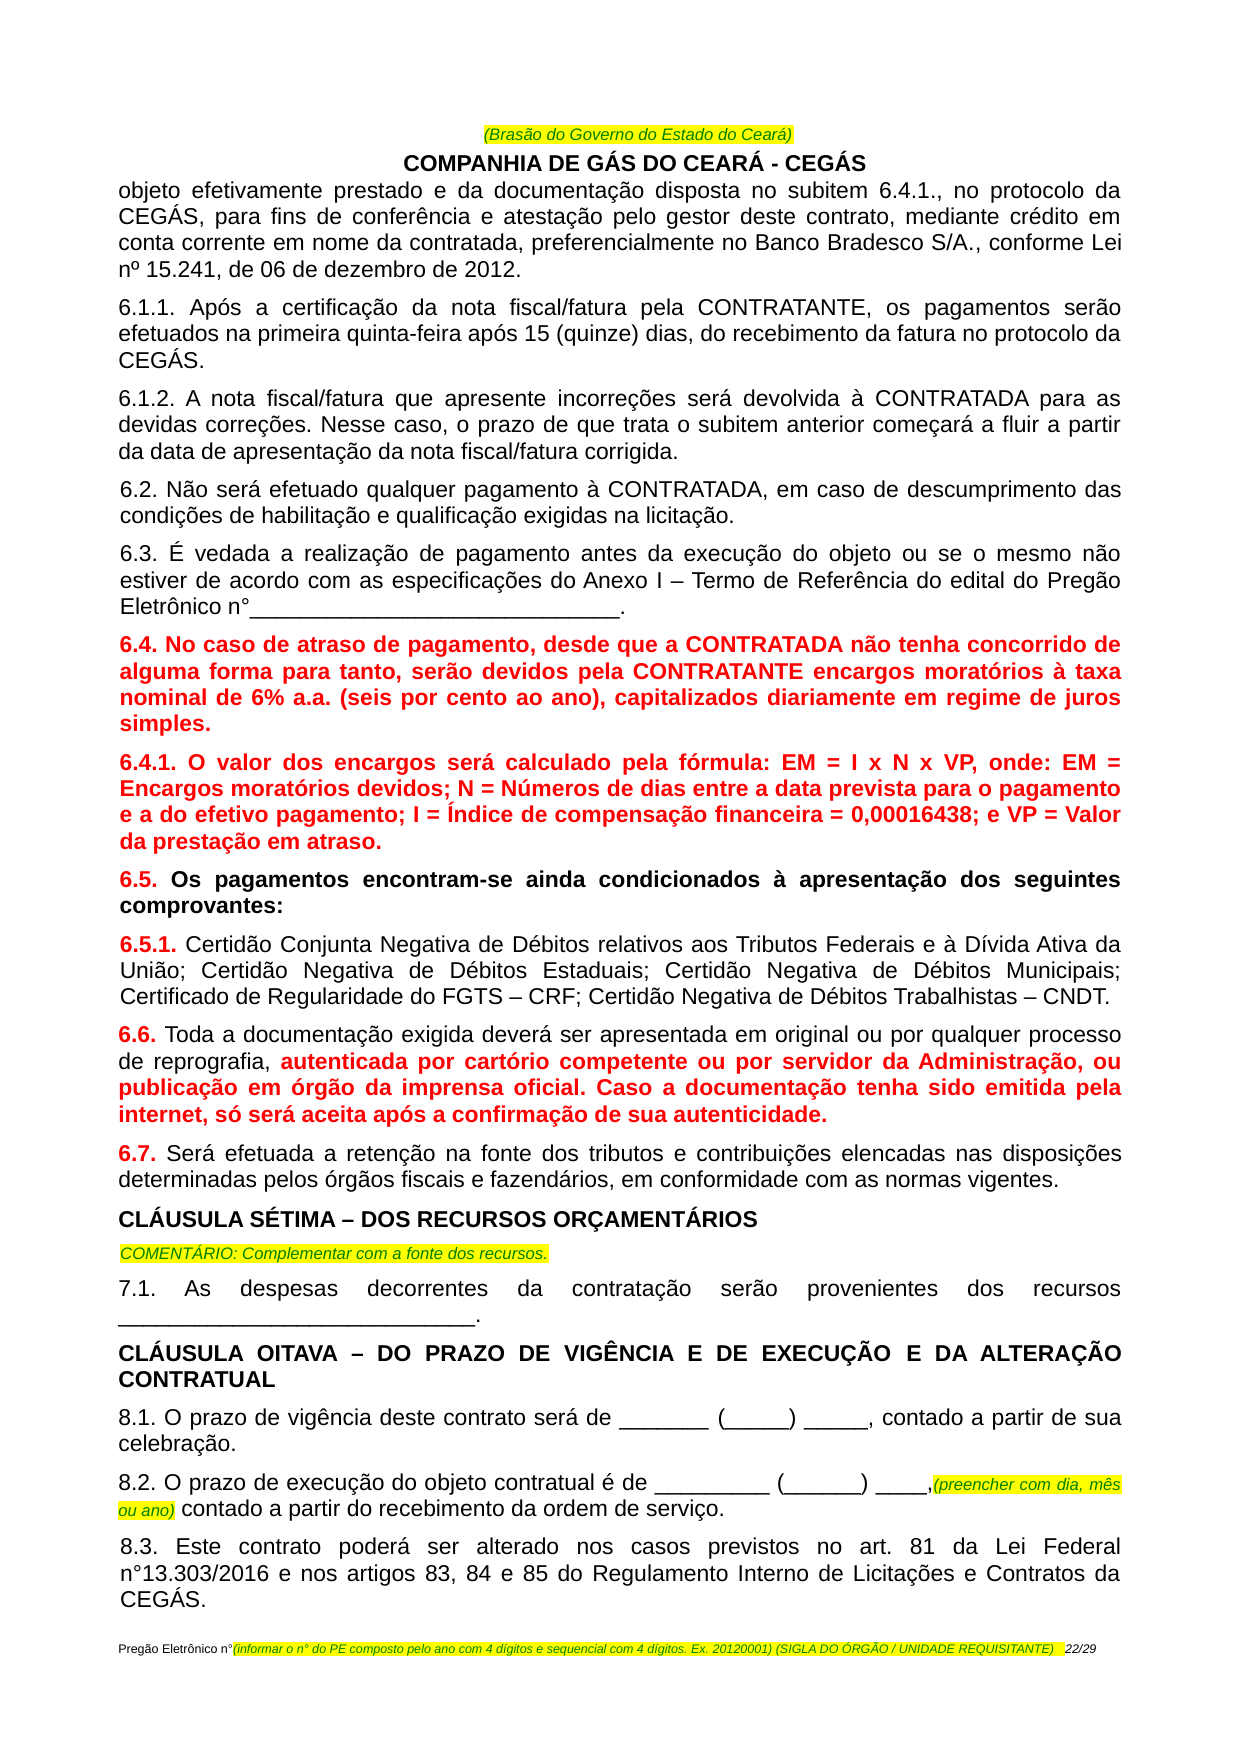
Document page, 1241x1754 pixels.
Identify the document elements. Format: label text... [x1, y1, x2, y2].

text 8.2. O prazo de execução do objeto contratual é de _________ (______) ____,(preencher com dia, mês ou ano) contado a partir do recebimento da ordem de serviço. [118, 1469, 1122, 1521]
text CLÁUSULA SÉTIMA – DOS RECURSOS ORÇAMENTÁRIOS [118, 1206, 1122, 1232]
text 7.1. As despesas decorrentes da contratação serão provenientes dos recursos ____________________________. [118, 1275, 1122, 1328]
text 6.6. Toda a documentação exigida deverá ser apresentada em original ou por qualquer processo de reprografia, autenticada por cartório competente ou por servidor da Administração, ou publicação em órgão da imprensa oficial. Caso a documentação tenha sido emitida pela internet, só será aceita após a confirmação de sua autenticidade. [118, 1021, 1122, 1127]
text 6.1.2. A nota fiscal/fatura que apresente incorreções será devolvida à CONTRATADA para as devidas correções. Nesse caso, o prazo de que trata o subitem anterior começará a fluir a partir da data de apresentação da nota fiscal/fatura corrigida. [118, 385, 1122, 464]
text 6.1.1. Após a certificação da nota fiscal/fatura pela CONTRATANTE, os pagamentos serão efetuados na primeira quinta-feira após 15 (quinze) dias, do recebimento da fatura no protocolo da CEGÁS. [118, 294, 1122, 373]
text 6.7. Será efetuada a retenção na fonte dos tributos e contribuições elencadas nas disposições determinadas pelos órgãos fiscais e fazendários, em conformidade com as normas vigentes. [118, 1140, 1122, 1193]
text 6.5.1. Certidão Conjunta Negativa de Débitos relativos aos Tributos Federais e à Dívida Ativa da União; Certidão Negativa de Débitos Estaduais; Certidão Negativa de Débitos Municipais; Certificado de Regularidade do FGTS – CRF; Certidão Negativa de Débitos Trabalhistas – CNDT. [119, 931, 1122, 1009]
text 6.5. Os pagamentos encontram-se ainda condicionados à apresentação dos seguintes comprovantes: [119, 866, 1122, 919]
text objeto efetivamente prestado e da documentação disposta no subitem 6.4.1., no protocolo da CEGÁS, para fins de conferência e atestação pelo gestor deste contrato, mediante crédito em conta corrente em nome da contratada, preferencialmente no Banco Bradesco S/A., conforme Lei nº 15.241, de 06 de dezembro de 2012. [118, 177, 1122, 282]
text 8.3. Este contrato poderá ser alterado nos casos previstos no art. 81 da Lei Federal n°13.303/2016 e nos artigos 83, 84 e 85 do Regulamento Interno de Licitações e Contratos da CEGÁS. [120, 1533, 1122, 1612]
text 6.2. Não será efetuado qualquer pagamento à CONTRATADA, em caso de descumprimento das condições de habilitação e qualificação exigidas na licitação. [119, 476, 1122, 528]
text 6.4.1. O valor dos encargos será calculado pela fórmula: EM = I x N x VP, onde: EM = Encargos moratórios devidos; N = Números de dias entre a data prevista para o pagamento e a do efetivo pagamento; I = Índice de compensação financeira = 0,00016438; e VP = Valor da prestação em atraso. [119, 749, 1122, 854]
text 6.3. É vedada a realização de pagamento antes da execução do objeto ou se o mesmo não estiver de acordo com as especificações do Anexo I – Termo de Referência do edital do Pregão Eletrônico n°_____________________________. [119, 540, 1122, 619]
text CLÁUSULA OITAVA – DO PRAZO DE VIGÊNCIA E DE EXECUÇÃO E DA ALTERAÇÃO CONTRATUAL [118, 1339, 1122, 1392]
text 6.4. No caso de atraso de pagamento, desde que a CONTRATADA não tenha concorrido de alguma forma para tanto, serão devidos pela CONTRATANTE encargos moratórios à taxa nominal de 6% a.a. (seis por cento ao ano), capitalizados diariamente em regime de juros simples. [119, 631, 1122, 737]
text COMENTÁRIO: Complementar com a fonte dos recursos. [120, 1244, 1122, 1263]
text 8.1. O prazo de vigência deste contrato será de _______ (_____) _____, contado a partir de sua celebração. [118, 1404, 1122, 1457]
